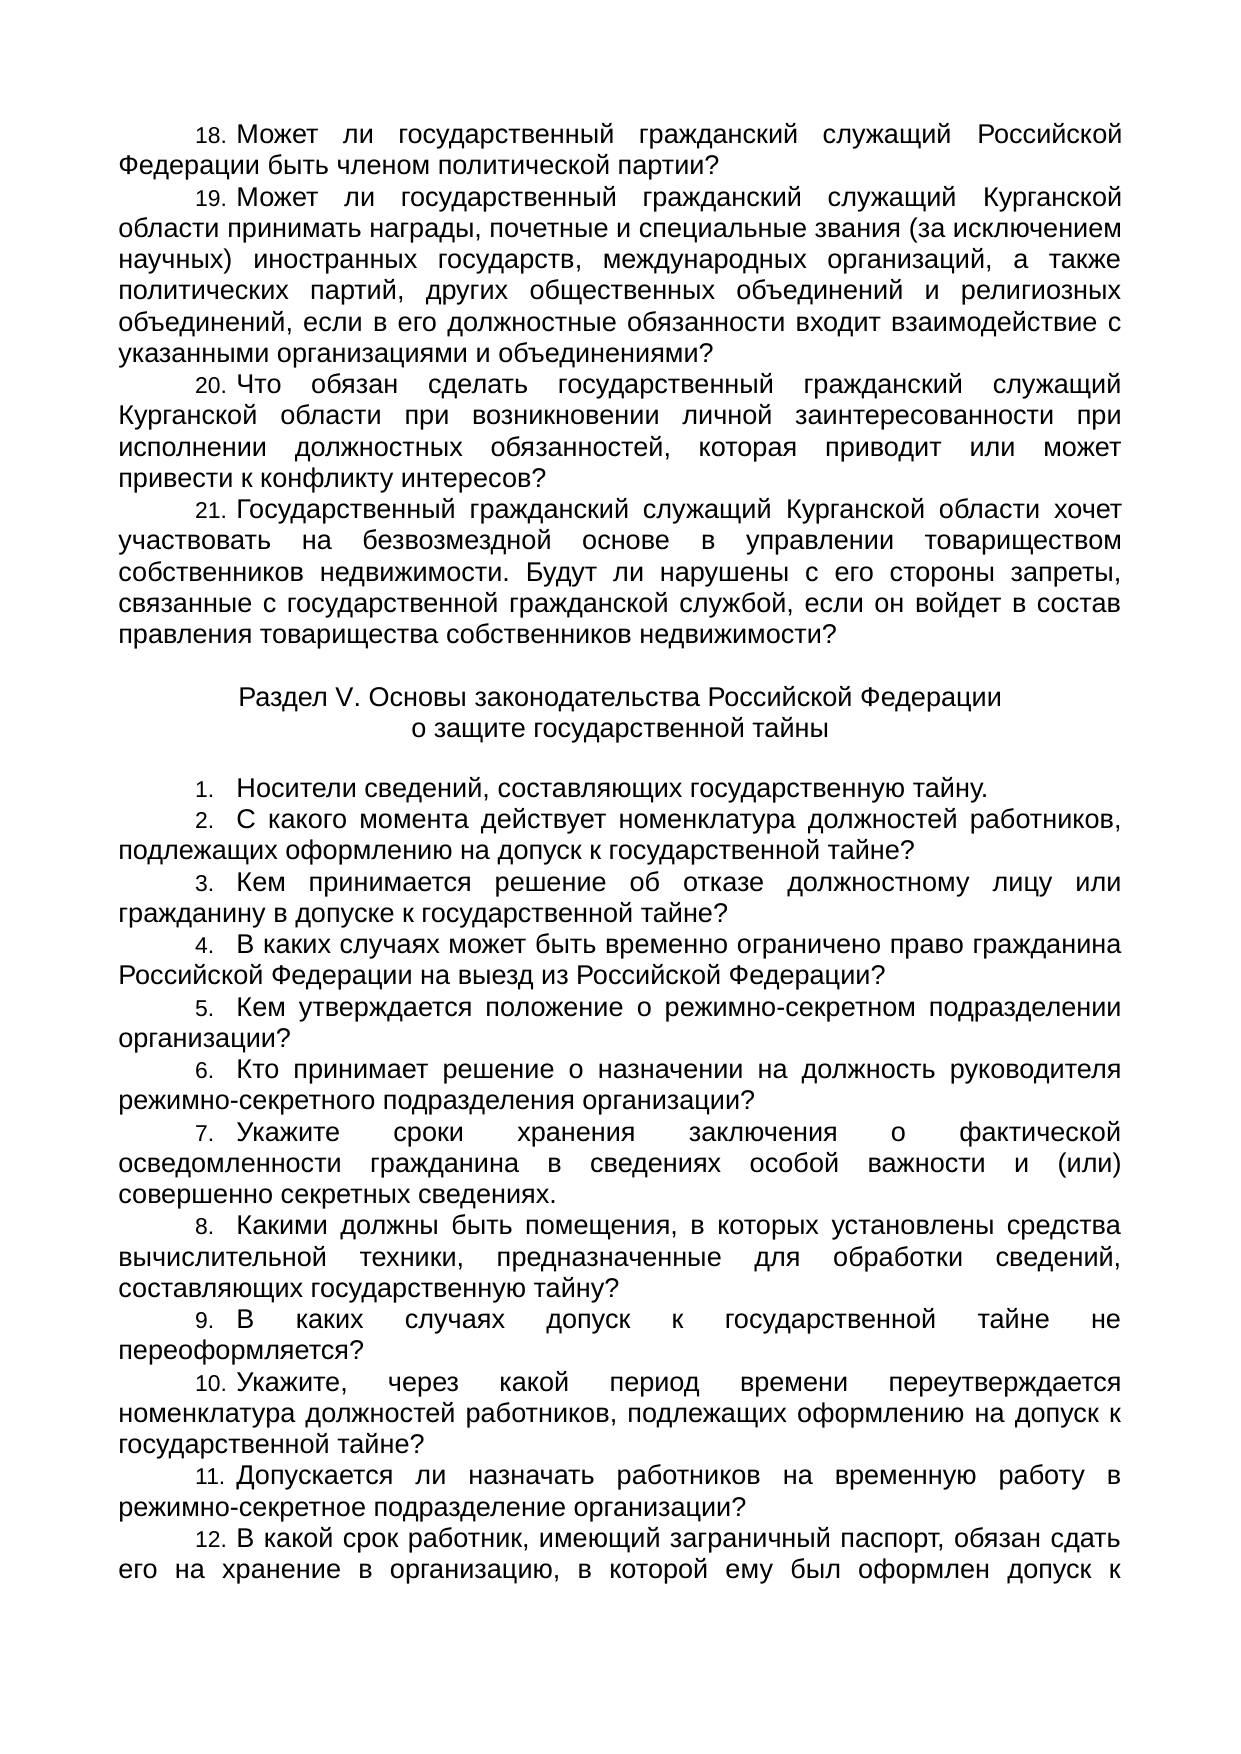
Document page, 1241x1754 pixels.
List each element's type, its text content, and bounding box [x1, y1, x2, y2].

list Носители сведений, составляющих государственную тайну. [118, 772, 1122, 803]
list В какой срок работник, имеющий заграничный паспорт, обязан сдать его на хранение в организацию, в которой ему был оформлен допуск к [118, 1522, 1122, 1584]
text Раздел V. Основы законодательства Российской Федерации о защите государственной тайны [118, 681, 1122, 743]
list Укажите, через какой период времени переутверждается номенклатура должностей работников, подлежащих оформлению на допуск к государственной тайне? [118, 1366, 1122, 1459]
list Допускается ли назначать работников на временную работу в режимно-секретное подразделение организации? [118, 1459, 1122, 1522]
list В каких случаях может быть временно ограничено право гражданина Российской Федерации на выезд из Российской Федерации? [118, 928, 1122, 991]
list Может ли государственный гражданский служащий Российской Федерации быть членом политической партии? [118, 118, 1122, 181]
list Кем принимается решение об отказе должностному лицу или гражданину в допуске к государственной тайне? [118, 866, 1122, 928]
list Может ли государственный гражданский служащий Курганской области принимать награды, почетные и специальные звания (за исключением научных) иностранных государств, международных организаций, а также политических партий, других общественных объединений и религиозных объединений, если в его должностные обязанности входит взаимодействие с указанными организациями и объединениями? [118, 181, 1122, 368]
list Укажите сроки хранения заключения о фактической осведомленности гражданина в сведениях особой важности и (или) совершенно секретных сведениях. [118, 1116, 1122, 1209]
list Какими должны быть помещения, в которых установлены средства вычислительной техники, предназначенные для обработки сведений, составляющих государственную тайну? [118, 1209, 1122, 1303]
list Государственный гражданский служащий Курганской области хочет участвовать на безвозмездной основе в управлении товариществом собственников недвижимости. Будут ли нарушены с его стороны запреты, связанные с государственной гражданской службой, если он войдет в состав правления товарищества собственников недвижимости? [118, 493, 1122, 649]
list Кто принимает решение о назначении на должность руководителя режимно-секретного подразделения организации? [118, 1053, 1122, 1116]
list В каких случаях допуск к государственной тайне не переоформляется? [118, 1303, 1122, 1366]
list Что обязан сделать государственный гражданский служащий Курганской области при возникновении личной заинтересованности при исполнении должностных обязанностей, которая приводит или может привести к конфликту интересов? [118, 368, 1122, 493]
list Кем утверждается положение о режимно-секретном подразделении организации? [118, 991, 1122, 1053]
list С какого момента действует номенклатура должностей работников, подлежащих оформлению на допуск к государственной тайне? [118, 803, 1122, 866]
